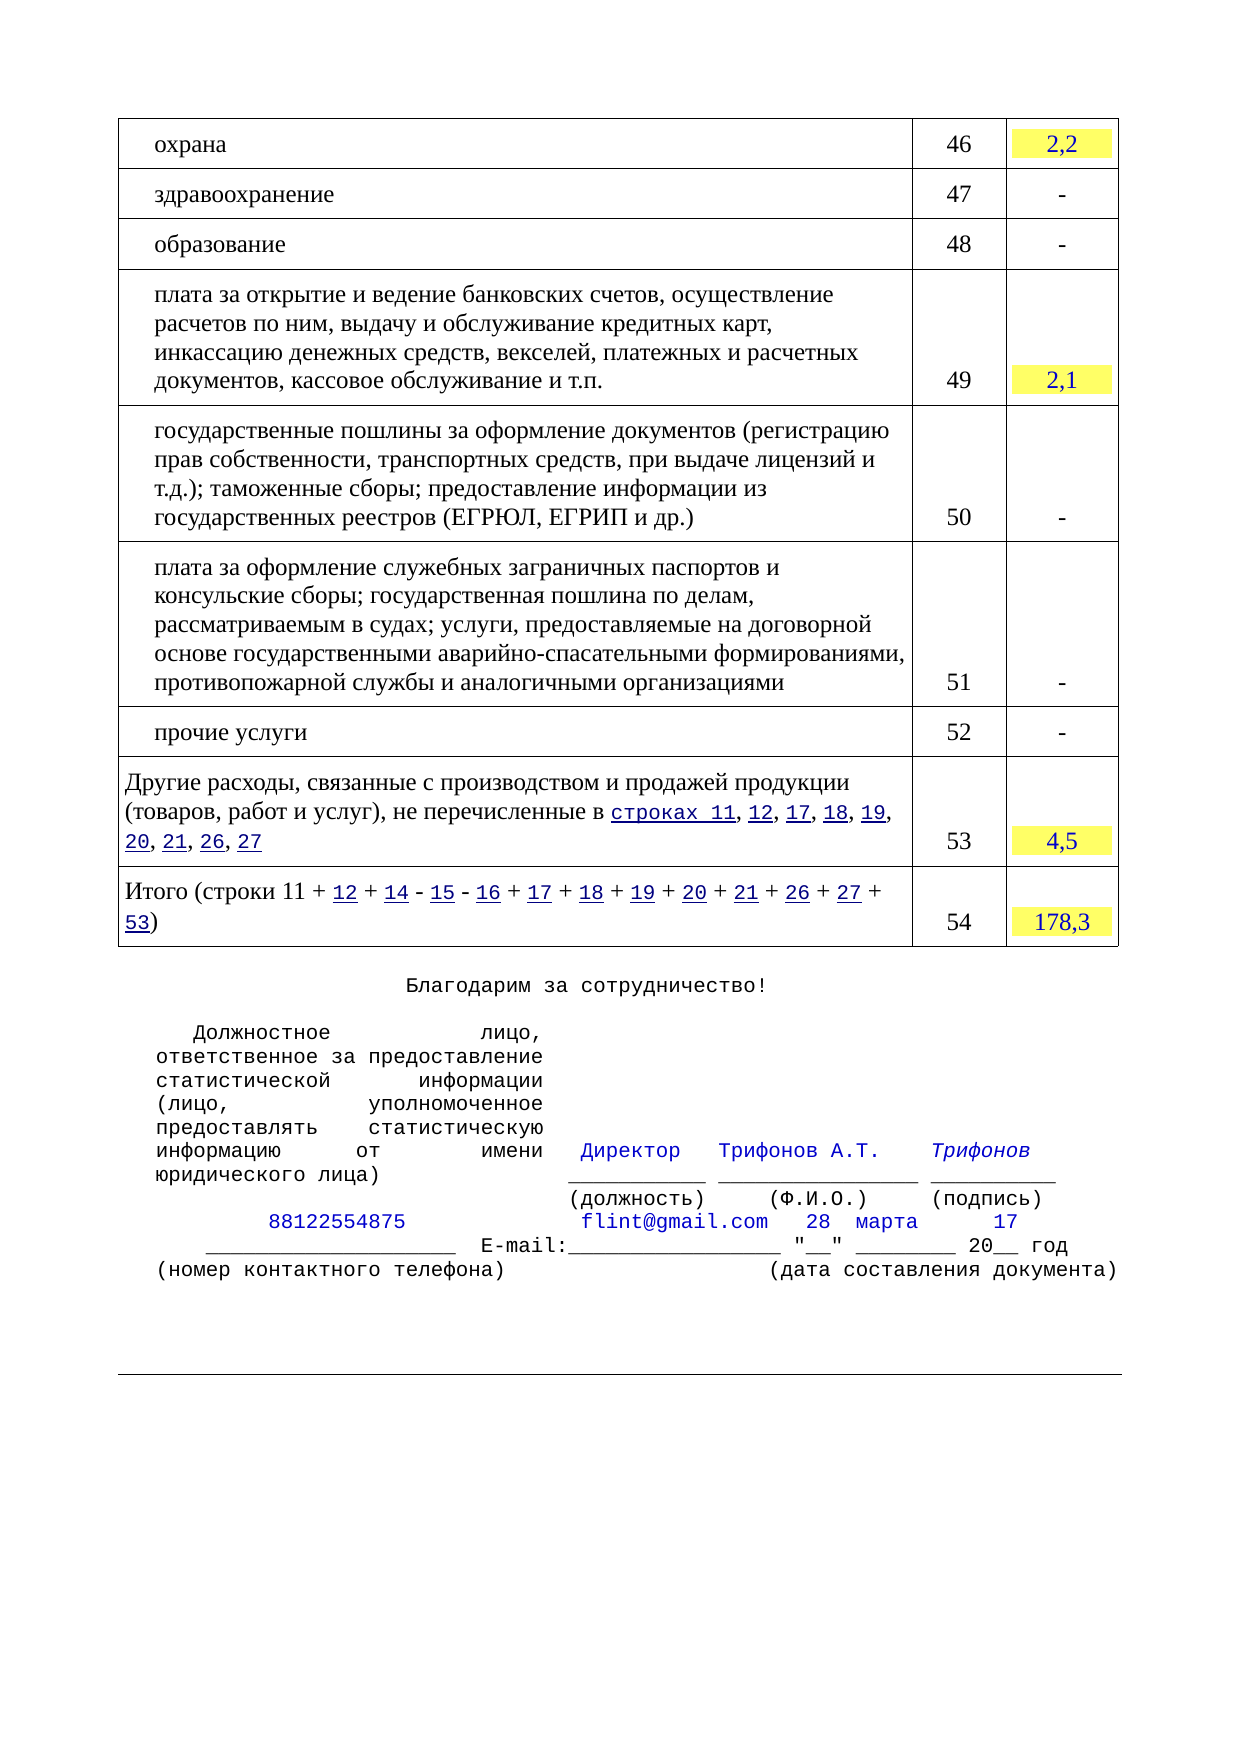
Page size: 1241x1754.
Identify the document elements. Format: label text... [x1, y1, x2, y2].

text Благодарим за сотрудничество! [118, 975, 1122, 999]
text статистической информации [118, 1069, 1122, 1093]
text предоставлять статистическую [118, 1117, 1122, 1141]
table_cell 50 [913, 406, 1006, 541]
table_cell прочие услуги [119, 707, 912, 756]
table_cell 52 [913, 707, 1006, 756]
table_cell охрана [119, 119, 912, 168]
table_cell 47 [913, 169, 1006, 218]
table_cell 48 [913, 219, 1006, 268]
table_cell 51 [913, 542, 1006, 706]
text (должность) (Ф.И.О.) (подпись) [118, 1188, 1122, 1211]
table_cell 46 [913, 119, 1006, 168]
table_cell здравоохранение [119, 169, 912, 218]
text 88122554875 flint@gmail.com 28 марта 17 [118, 1211, 1122, 1235]
table_cell 2,1 [1007, 270, 1118, 405]
text (номер контактного телефона) (дата составления документа) [118, 1259, 1122, 1282]
table_cell образование [119, 219, 912, 268]
table_cell - [1007, 542, 1118, 706]
table_cell плата за открытие и ведение банковских счетов, осуществление расчетов по ним, выдачу и обслуживание кредитных карт, инкассацию денежных средств, векселей, платежных и расчетных документов, кассовое обслуживание и т.п. [119, 270, 912, 405]
table_cell Итого (строки 11 + 12 + 14 - 15 - 16 + 17 + 18 + 19 + 20 + 21 + 26 + 27 + 53) [119, 867, 912, 946]
table_cell 2,2 [1007, 119, 1118, 168]
table_cell - [1007, 707, 1118, 756]
table_cell - [1007, 219, 1118, 268]
table_cell 4,5 [1007, 757, 1118, 866]
table_cell плата за оформление служебных заграничных паспортов и консульские сборы; государственная пошлина по делам, рассматриваемым в судах; услуги, предоставляемые на договорной основе государственными аварийно-спасательными формированиями, противопожарной службы и аналогичными организациями [119, 542, 912, 706]
table_cell 54 [913, 867, 1006, 946]
table_cell - [1007, 406, 1118, 541]
text юридического лица) ___________ ________________ __________ [118, 1164, 1122, 1188]
table_cell - [1007, 169, 1118, 218]
text ____________________ E-mail:_________________ "__" ________ 20__ год [118, 1235, 1122, 1259]
text информацию от имени Директор Трифонов А.Т. Трифонов [118, 1141, 1122, 1164]
text ответственное за предоставление [118, 1046, 1122, 1069]
table_cell 178,3 [1007, 867, 1118, 946]
text Должностное лицо, [118, 1022, 1122, 1046]
table_cell государственные пошлины за оформление документов (регистрацию прав собственности, транспортных средств, при выдаче лицензий и т.д.); таможенные сборы; предоставление информации из государственных реестров (ЕГРЮЛ, ЕГРИП и др.) [119, 406, 912, 541]
table_cell 53 [913, 757, 1006, 866]
table_cell Другие расходы, связанные с производством и продажей продукции (товаров, работ и услуг), не перечисленные в строках 11, 12, 17, 18, 19, 20, 21, 26, 27 [119, 757, 912, 866]
table_cell 49 [913, 270, 1006, 405]
text (лицо, уполномоченное [118, 1093, 1122, 1117]
